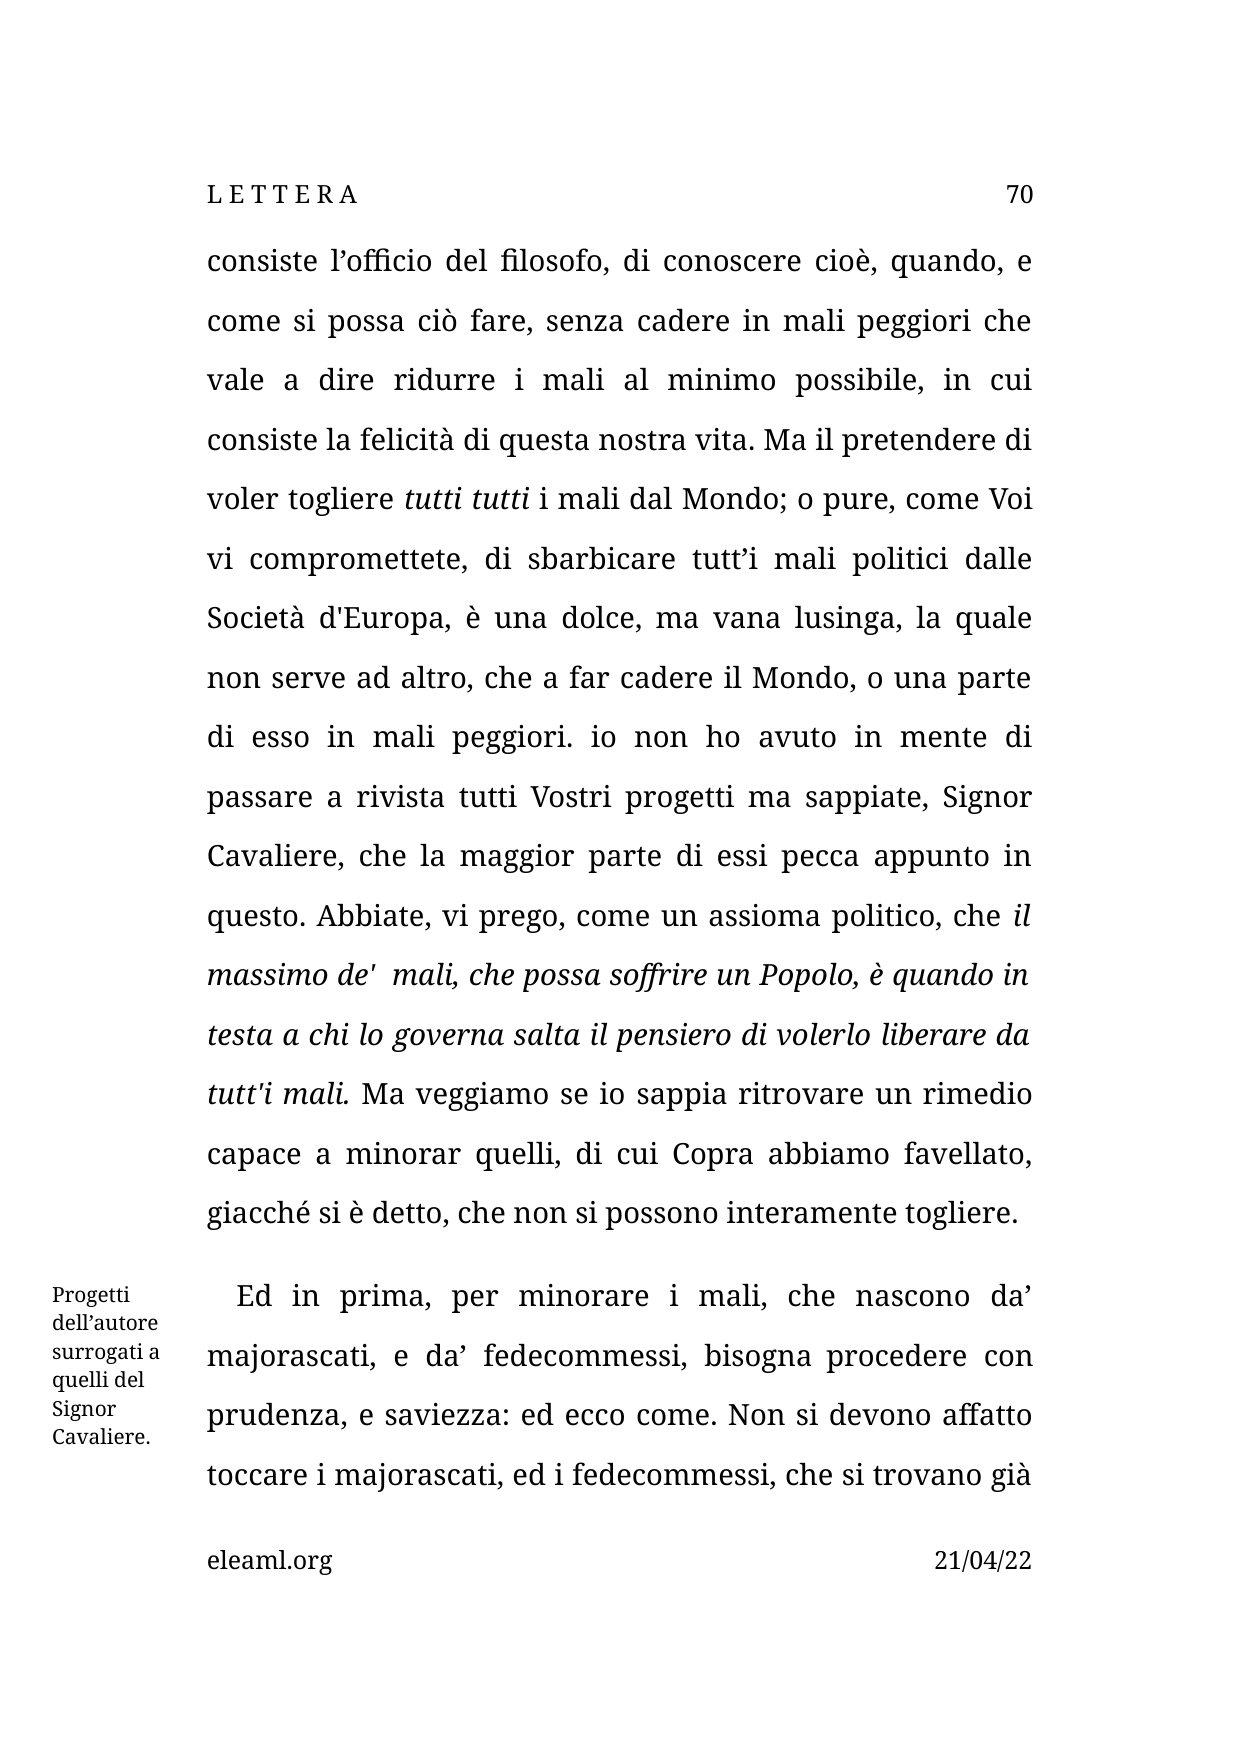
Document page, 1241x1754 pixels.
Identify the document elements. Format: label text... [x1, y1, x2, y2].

text Ed in prima, per minorare i mali, che nascono da’ majorascati, e da’ fedecommessi, bisogna procedere con prudenza, e saviezza: ed ecco come. Non si devono affatto toccare i majorascati, ed i fedecommessi, che si trovano già [207, 1275, 1033, 1493]
text consiste l’officio del filosofo, di conoscere cioè, quando, e come si possa ciò fare, senza cadere in mali peggiori che vale a dire ridurre i mali al minimo possibile, in cui consiste la felicità di questa nostra vita. Ma il pretendere di voler togliere tutti tutti i mali dal Mondo; o pure, come Voi vi compromettete, di sbarbicare tutt’i mali politici dalle Società d'Europa, è una dolce, ma vana lusinga, la quale non serve ad altro, che a far cadere il Mondo, o una parte di esso in mali peggiori. io non ho avuto in mente di passare a rivista tutti Vostri progetti ma sappiate, Signor Cavaliere, che la maggior parte di essi pecca appunto in questo. Abbiate, vi prego, come un assioma politico, che il massimo de' mali, che possa soffrire un Popolo, è quando in testa a chi lo governa salta il pensiero di volerlo liberare da tutt'i mali. Ma veggiamo se io sappia ritrovare un rimedio capace a minorar quelli, di cui Copra abbiamo favellato, giacché si è detto, che non si possono interamente togliere. [207, 241, 1033, 1232]
